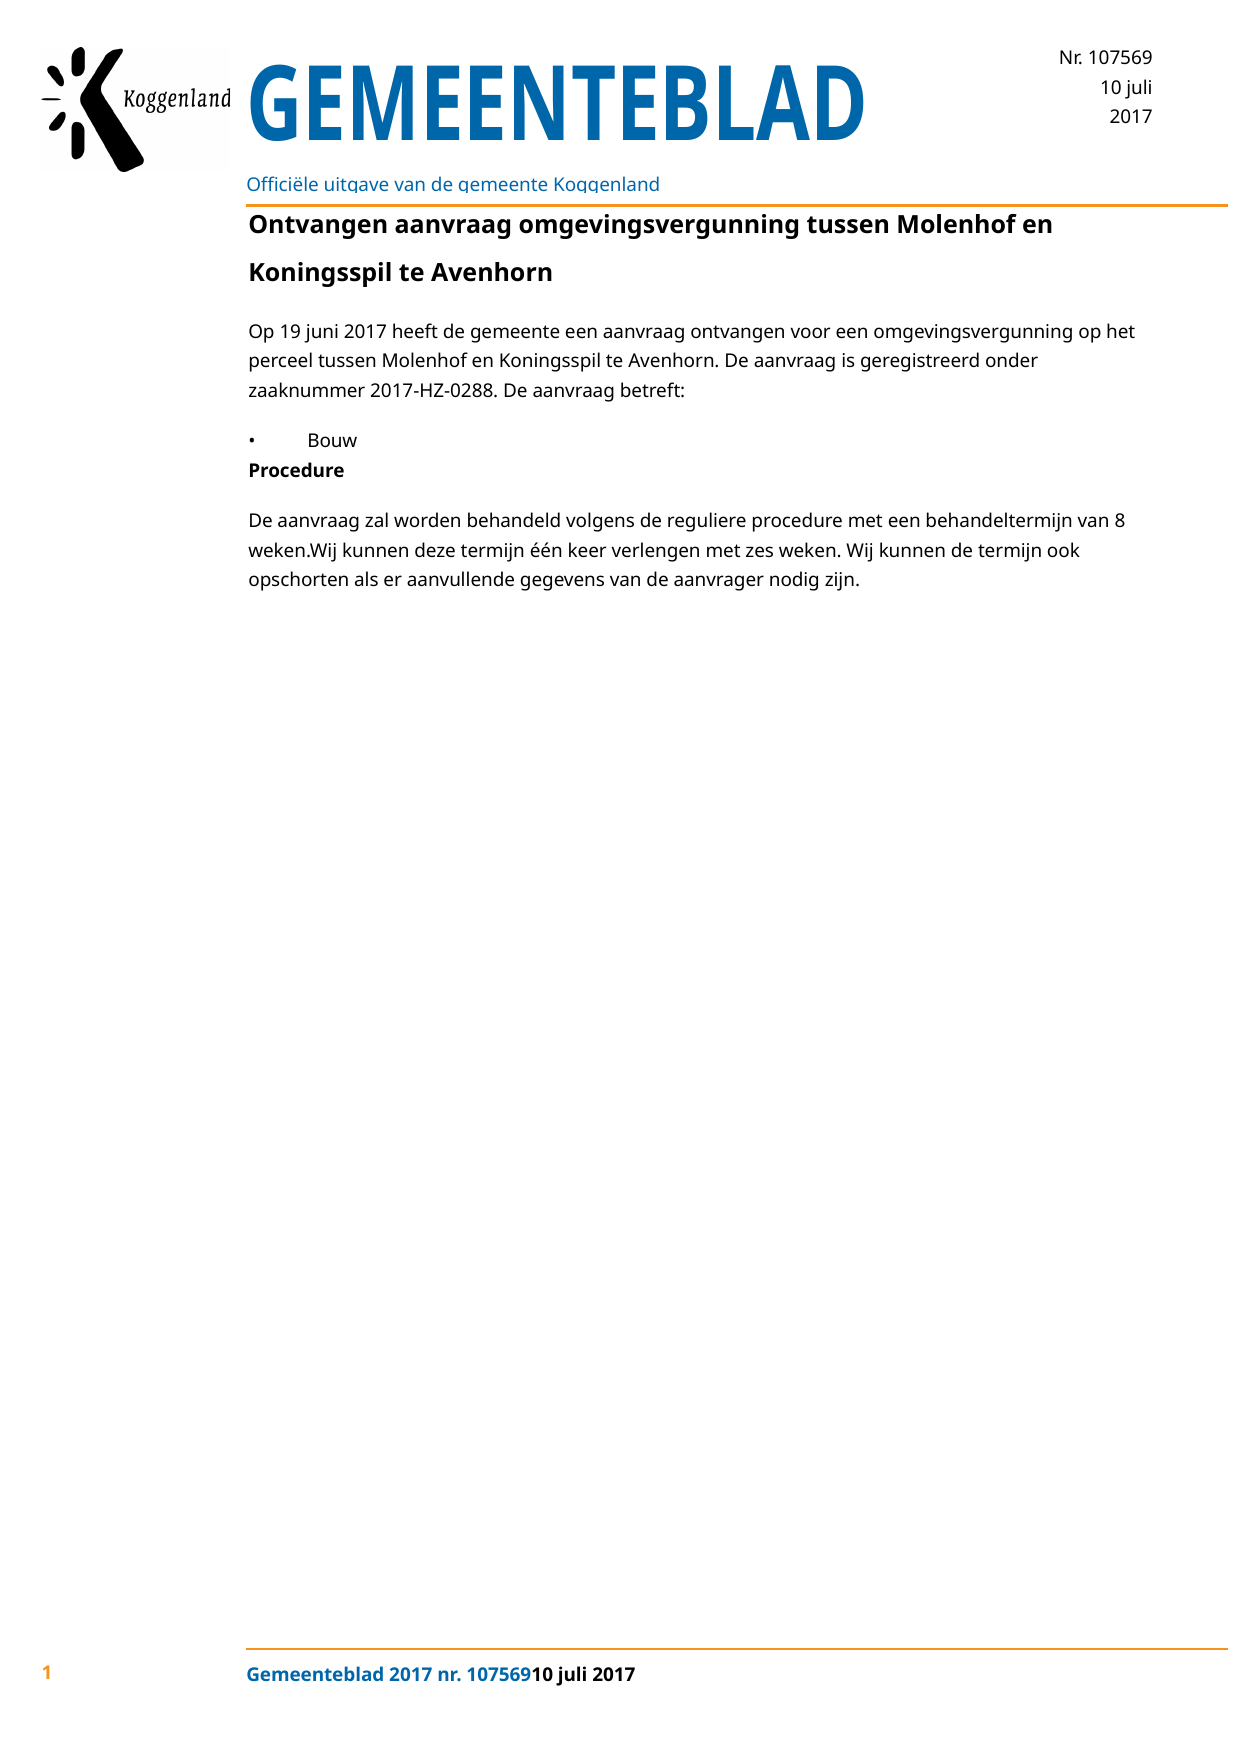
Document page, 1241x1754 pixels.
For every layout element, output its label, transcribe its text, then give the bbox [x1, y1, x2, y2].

picture [41, 47, 231, 172]
text Procedure [248, 457, 1152, 483]
list Bouw [248, 427, 1152, 453]
text De aanvraag zal worden behandeld volgens de reguliere procedure met een behandeltermijn van 8 weken.Wij kunnen deze termijn één keer verlengen met zes weken. Wij kunnen de termijn ook opschorten als er aanvullende gegevens van de aanvrager nodig zijn. [248, 507, 1152, 592]
text Op 19 juni 2017 heeft de gemeente een aanvraag ontvangen voor een omgevingsvergunning op het perceel tussen Molenhof en Koningsspil te Avenhorn. De aanvraag is geregistreerd onder zaaknummer 2017-HZ-0288. De aanvraag betreft: [248, 318, 1152, 403]
text Ontvangen aanvraag omgevingsvergunning tussen Molenhof en Koningsspil te Avenhorn [248, 207, 1152, 288]
